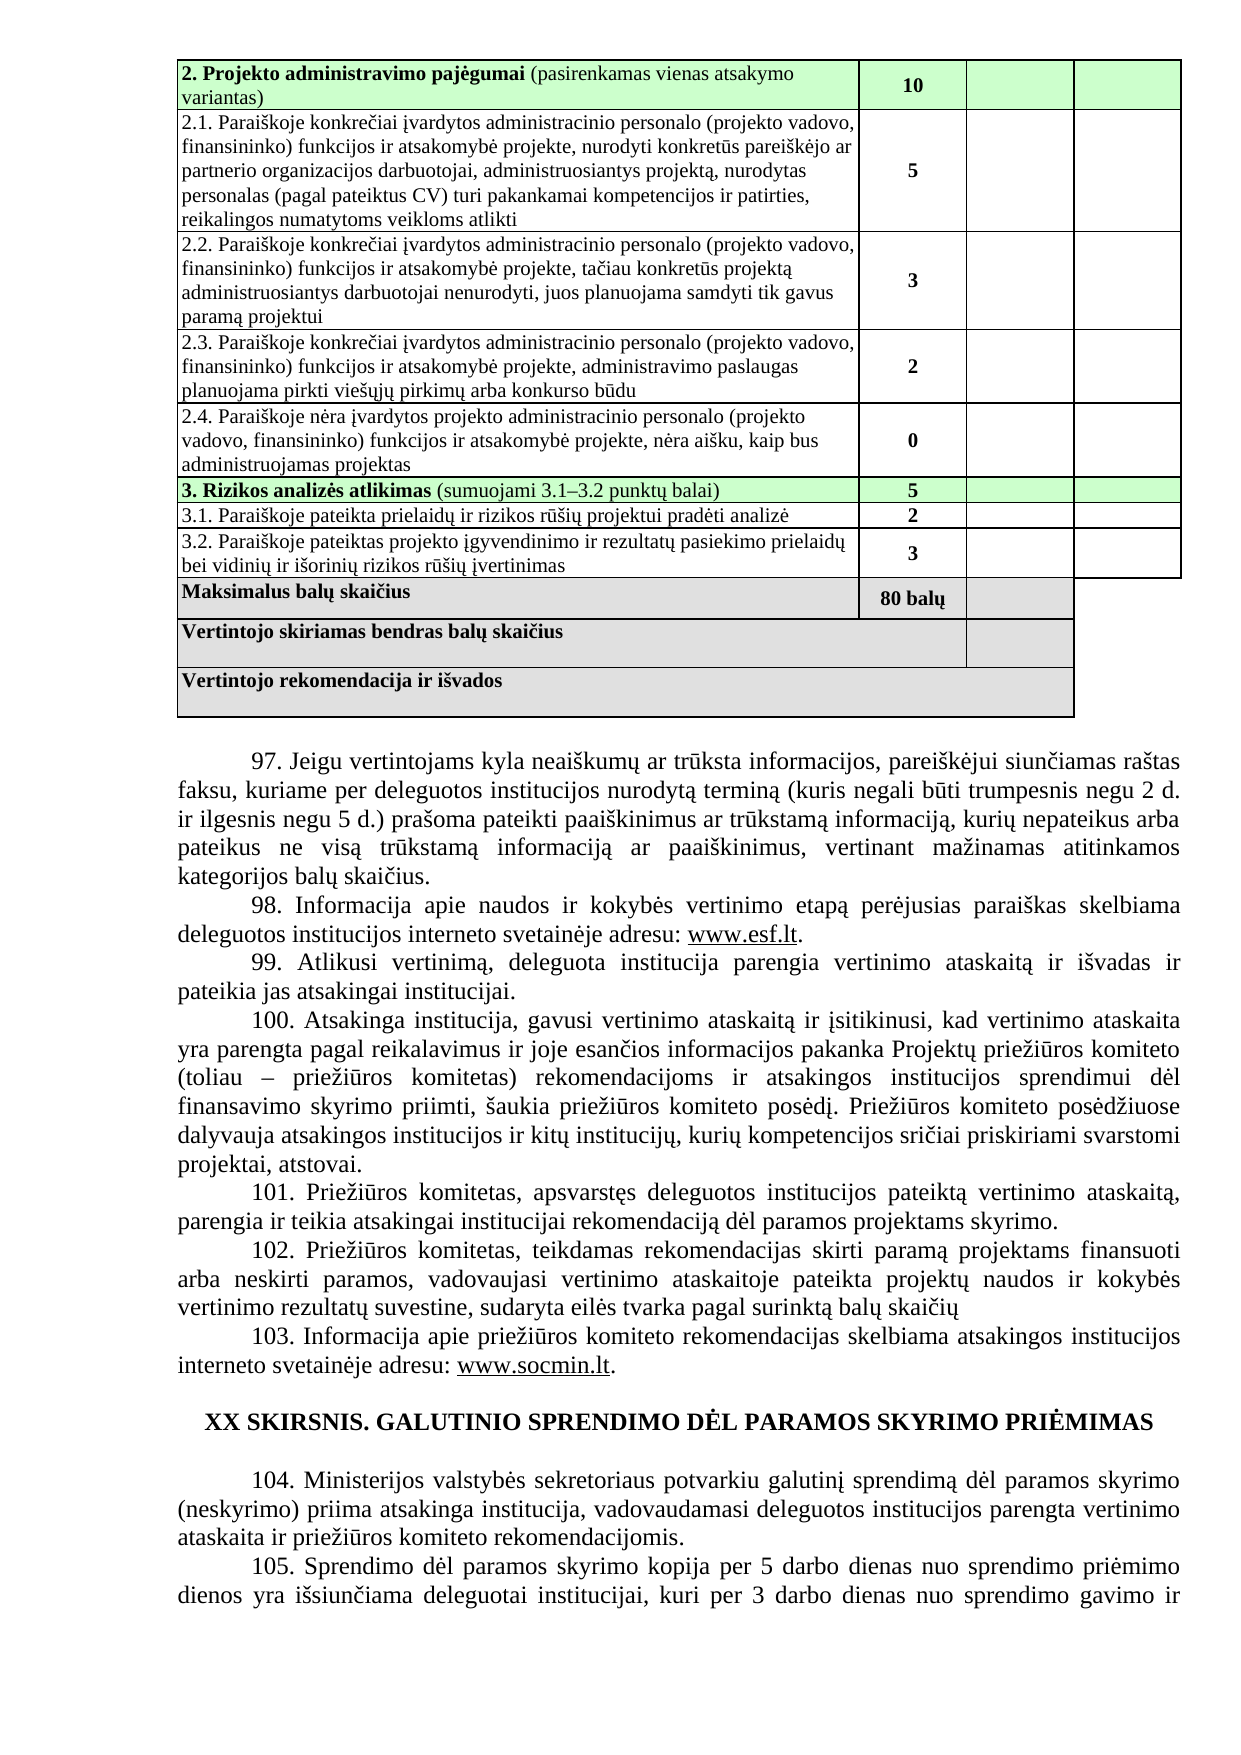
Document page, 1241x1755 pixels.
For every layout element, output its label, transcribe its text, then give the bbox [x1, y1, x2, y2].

table_cell [967, 404, 1073, 476]
table_cell [1075, 579, 1181, 618]
table_cell [1075, 404, 1180, 476]
table_cell [1075, 330, 1180, 402]
table_cell [1075, 232, 1180, 328]
table_cell [1075, 61, 1180, 109]
text 98. Informacija apie naudos ir kokybės vertinimo etapą perėjusias paraiškas skelbiama deleguotos institucijos interneto svetainėje adresu: www.esf.lt. [177, 890, 1181, 947]
table_cell 3 [860, 232, 966, 328]
text 103. Informacija apie priežiūros komiteto rekomendacijas skelbiama atsakingos institucijos interneto svetainėje adresu: www.socmin.lt. [177, 1321, 1181, 1379]
text 102. Priežiūros komitetas, teikdamas rekomendacijas skirti paramą projektams finansuoti arba neskirti paramos, vadovaujasi vertinimo ataskaitoje pateikta projektų naudos ir kokybės vertinimo rezultatų suvestine, sudaryta eilės tvarka pagal surinktą balų skaičių [177, 1235, 1181, 1321]
table_cell [967, 620, 1073, 667]
text 104. Ministerijos valstybės sekretoriaus potvarkiu galutinį sprendimą dėl paramos skyrimo (neskyrimo) priima atsakinga institucija, vadovaudamasi deleguotos institucijos parengta vertinimo ataskaita ir priežiūros komiteto rekomendacijomis. [177, 1465, 1181, 1551]
table_cell 5 [860, 110, 966, 231]
table_cell [967, 330, 1073, 402]
table_cell [1075, 478, 1180, 502]
table_cell [967, 61, 1073, 109]
table_cell 10 [860, 61, 966, 109]
table_cell [967, 529, 1073, 577]
table_cell Maksimalus balų skaičius [178, 578, 858, 618]
table_cell [1075, 529, 1180, 577]
table_cell [1075, 110, 1180, 231]
table_cell 5 [860, 478, 966, 502]
table_cell [967, 578, 1073, 618]
table_cell Vertintojo rekomendacija ir išvados [178, 668, 1073, 716]
table_cell [1069, 503, 1073, 527]
table_cell [967, 110, 1073, 231]
table_cell 80 balų [860, 578, 966, 618]
text 100. Atsakinga institucija, gavusi vertinimo ataskaitą ir įsitikinusi, kad vertinimo ataskaita yra parengta pagal reikalavimus ir joje esančios informacijos pakanka Projektų priežiūros komiteto (toliau – priežiūros komitetas) rekomendacijoms ir atsakingos institucijos sprendimui dėl finansavimo skyrimo priimti, šaukia priežiūros komiteto posėdį. Priežiūros komiteto posėdžiuose dalyvauja atsakingos institucijos ir kitų institucijų, kurių kompetencijos sričiai priskiriami svarstomi projektai, atstovai. [177, 1005, 1181, 1177]
table_cell [967, 503, 971, 527]
text 105. Sprendimo dėl paramos skyrimo kopija per 5 darbo dienas nuo sprendimo priėmimo dienos yra išsiunčiama deleguotai institucijai, kuri per 3 darbo dienas nuo sprendimo gavimo ir [177, 1551, 1181, 1609]
text 99. Atlikusi vertinimą, deleguota institucija parengia vertinimo ataskaitą ir išvadas ir pateikia jas atsakingai institucijai. [177, 947, 1181, 1005]
table_cell 0 [860, 404, 966, 476]
table_cell [967, 232, 1073, 328]
table_cell 2 [860, 330, 966, 402]
text 97. Jeigu vertintojams kyla neaiškumų ar trūksta informacijos, pareiškėjui siunčiamas raštas faksu, kuriame per deleguotos institucijos nurodytą terminą (kuris negali būti trumpesnis negu 2 d. ir ilgesnis negu 5 d.) prašoma pateikti paaiškinimus ar trūkstamą informaciją, kurių nepateikus arba pateikus ne visą trūkstamą informaciją ar paaiškinimus, vertinant mažinamas atitinkamos kategorijos balų skaičius. [177, 746, 1181, 890]
table_cell [1075, 667, 1181, 716]
table_cell 2 [962, 503, 966, 527]
table_cell 2. Projekto administravimo pajėgumai (pasirenkamas vienas atsakymo variantas) [178, 61, 858, 109]
table_cell 3. Rizikos analizės atlikimas (sumuojami 3.1–3.2 punktų balai) [178, 478, 858, 502]
text 101. Priežiūros komitetas, apsvarstęs deleguotos institucijos pateiktą vertinimo ataskaitą, parengia ir teikia atsakingai institucijai rekomendaciją dėl paramos projektams skyrimo. [177, 1177, 1181, 1235]
table_cell Vertintojo skiriamas bendras balų skaičius [178, 620, 966, 667]
table_cell [1075, 618, 1181, 667]
text XX SKIRSNIS. GALUTINIO SPRENDIMO DĖL PARAMOS SKYRIMO PRIĖMIMAS [177, 1407, 1181, 1436]
table_cell [967, 478, 1073, 502]
table_cell 3 [860, 529, 966, 577]
